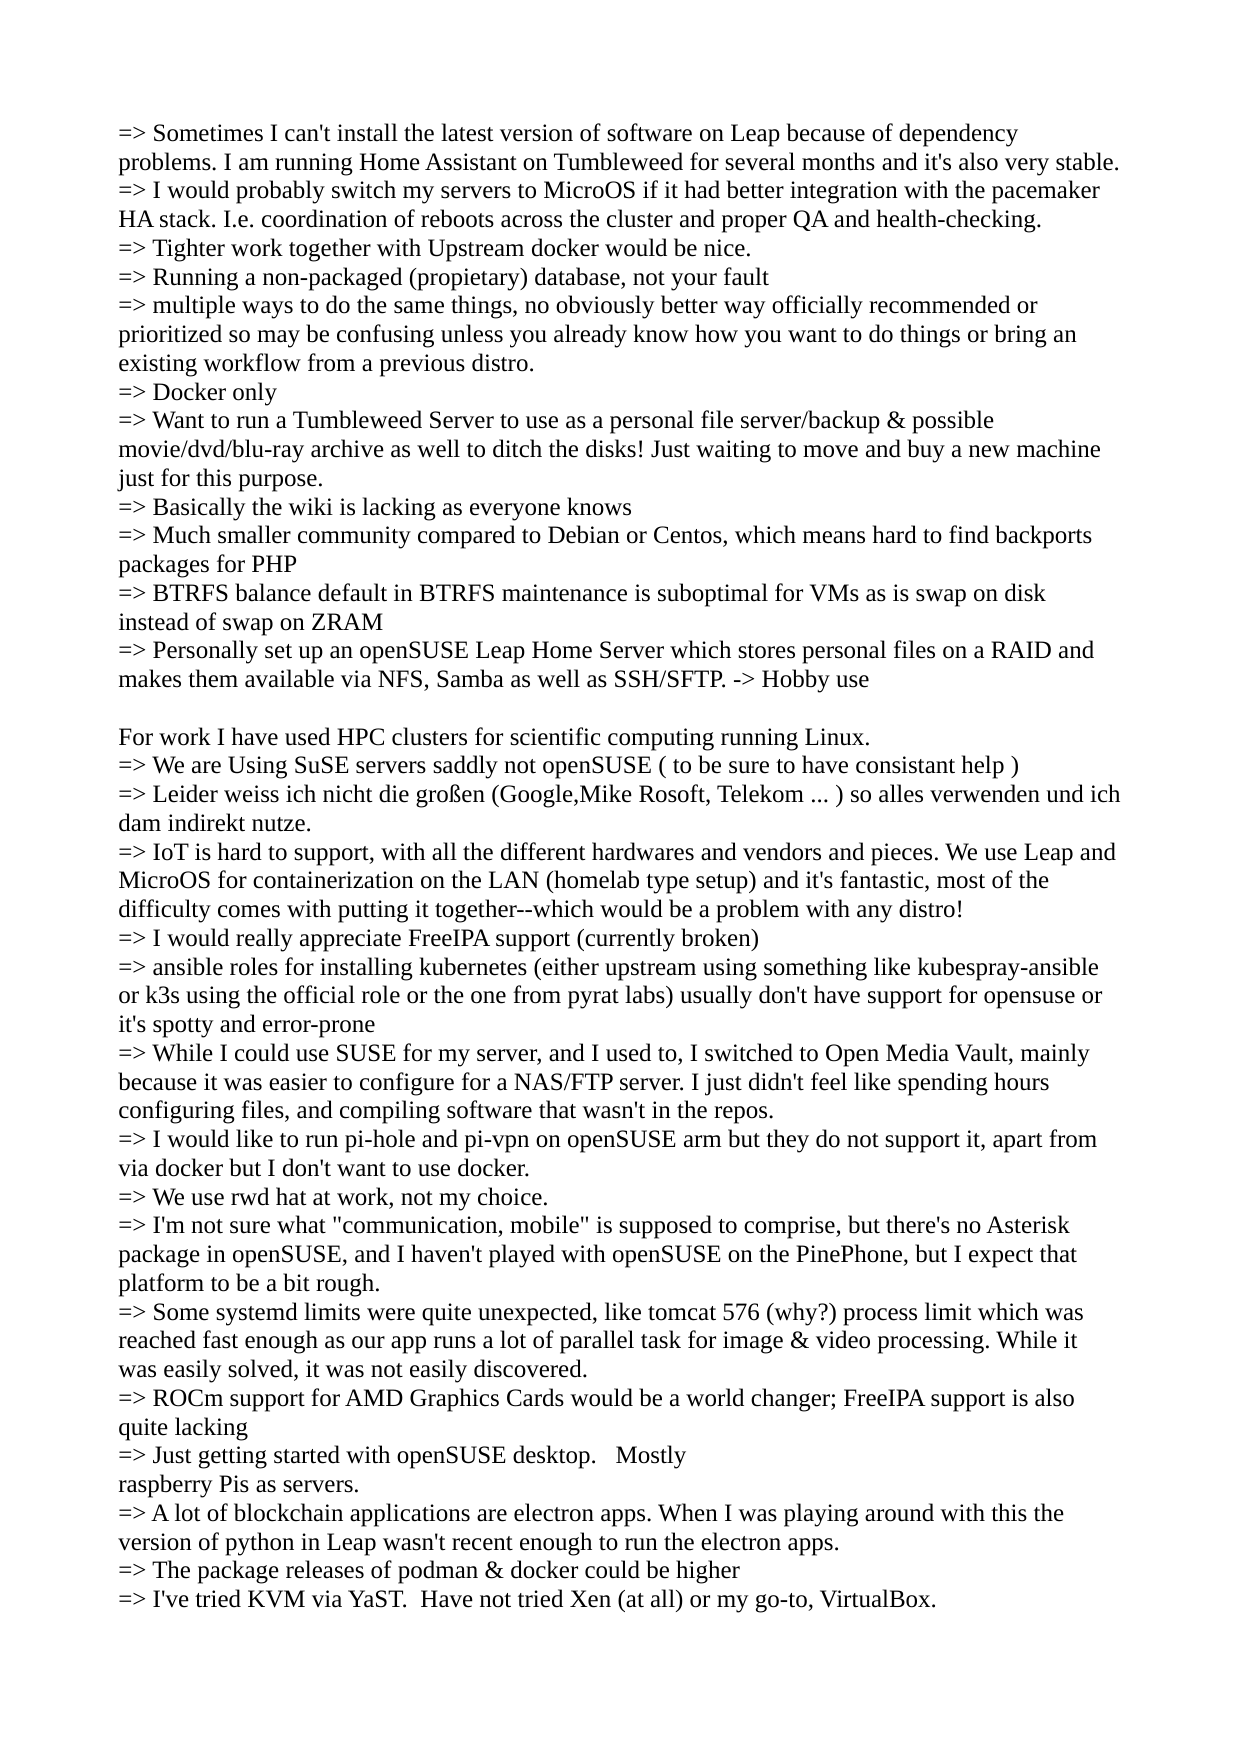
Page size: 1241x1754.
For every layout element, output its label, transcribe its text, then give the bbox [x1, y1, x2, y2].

text => While I could use SUSE for my server, and I used to, I switched to Open Media Vault, mainly because it was easier to configure for a NAS/FTP server. I just didn't feel like spending hours configuring files, and compiling software that wasn't in the repos. [118, 1038, 1122, 1124]
text => ROCm support for AMD Graphics Cards would be a world changer; FreeIPA support is also quite lacking [118, 1383, 1122, 1441]
text => I would probably switch my servers to MicroOS if it had better integration with the pacemaker HA stack. I.e. coordination of reboots across the cluster and proper QA and health-checking. [118, 176, 1122, 233]
text => Basically the wiki is lacking as everyone knows [118, 492, 1122, 521]
text => Just getting started with openSUSE desktop. Mostly [118, 1441, 1122, 1469]
text => I would really appreciate FreeIPA support (currently broken) [118, 923, 1122, 952]
text => Want to run a Tumbleweed Server to use as a personal file server/backup & possible movie/dvd/blu-ray archive as well to ditch the disks! Just waiting to move and buy a new machine just for this purpose. [118, 406, 1122, 492]
text => I've tried KVM via YaST. Have not tried Xen (at all) or my go-to, VirtualBox. [118, 1584, 1122, 1613]
text => We use rwd hat at work, not my choice. [118, 1182, 1122, 1211]
text => Tighter work together with Upstream docker would be nice. [118, 233, 1122, 262]
text => Much smaller community compared to Debian or Centos, which means hard to find backports packages for PHP [118, 521, 1122, 578]
text For work I have used HPC clusters for scientific computing running Linux. [118, 722, 1122, 751]
text => We are Using SuSE servers saddly not openSUSE ( to be sure to have consistant help ) [118, 751, 1122, 779]
text raspberry Pis as servers. [118, 1469, 1122, 1498]
text => Running a non-packaged (propietary) database, not your fault [118, 262, 1122, 291]
text => The package releases of podman & docker could be higher [118, 1556, 1122, 1584]
text => Docker only [118, 377, 1122, 406]
text => I would like to run pi-hole and pi-vpn on openSUSE arm but they do not support it, apart from via docker but I don't want to use docker. [118, 1124, 1122, 1182]
text => Sometimes I can't install the latest version of software on Leap because of dependency problems. I am running Home Assistant on Tumbleweed for several months and it's also very stable. [118, 118, 1122, 176]
text => Personally set up an openSUSE Leap Home Server which stores personal files on a RAID and makes them available via NFS, Samba as well as SSH/SFTP. -> Hobby use [118, 636, 1122, 693]
text => BTRFS balance default in BTRFS maintenance is suboptimal for VMs as is swap on disk instead of swap on ZRAM [118, 578, 1122, 636]
text => multiple ways to do the same things, no obviously better way officially recommended or prioritized so may be confusing unless you already know how you want to do things or bring an existing workflow from a previous distro. [118, 291, 1122, 377]
text => ansible roles for installing kubernetes (either upstream using something like kubespray-ansible or k3s using the official role or the one from pyrat labs) usually don't have support for opensuse or it's spotty and error-prone [118, 952, 1122, 1038]
text => Some systemd limits were quite unexpected, like tomcat 576 (why?) process limit which was reached fast enough as our app runs a lot of parallel task for image & video processing. While it was easily solved, it was not easily discovered. [118, 1297, 1122, 1383]
text => A lot of blockchain applications are electron apps. When I was playing around with this the version of python in Leap wasn't recent enough to run the electron apps. [118, 1498, 1122, 1556]
text => IoT is hard to support, with all the different hardwares and vendors and pieces. We use Leap and MicroOS for containerization on the LAN (homelab type setup) and it's fantastic, most of the difficulty comes with putting it together--which would be a problem with any distro! [118, 837, 1122, 923]
text => I'm not sure what "communication, mobile" is supposed to comprise, but there's no Asterisk package in openSUSE, and I haven't played with openSUSE on the PinePhone, but I expect that platform to be a bit rough. [118, 1211, 1122, 1297]
text => Leider weiss ich nicht die großen (Google,Mike Rosoft, Telekom ... ) so alles verwenden und ich dam indirekt nutze. [118, 779, 1122, 837]
